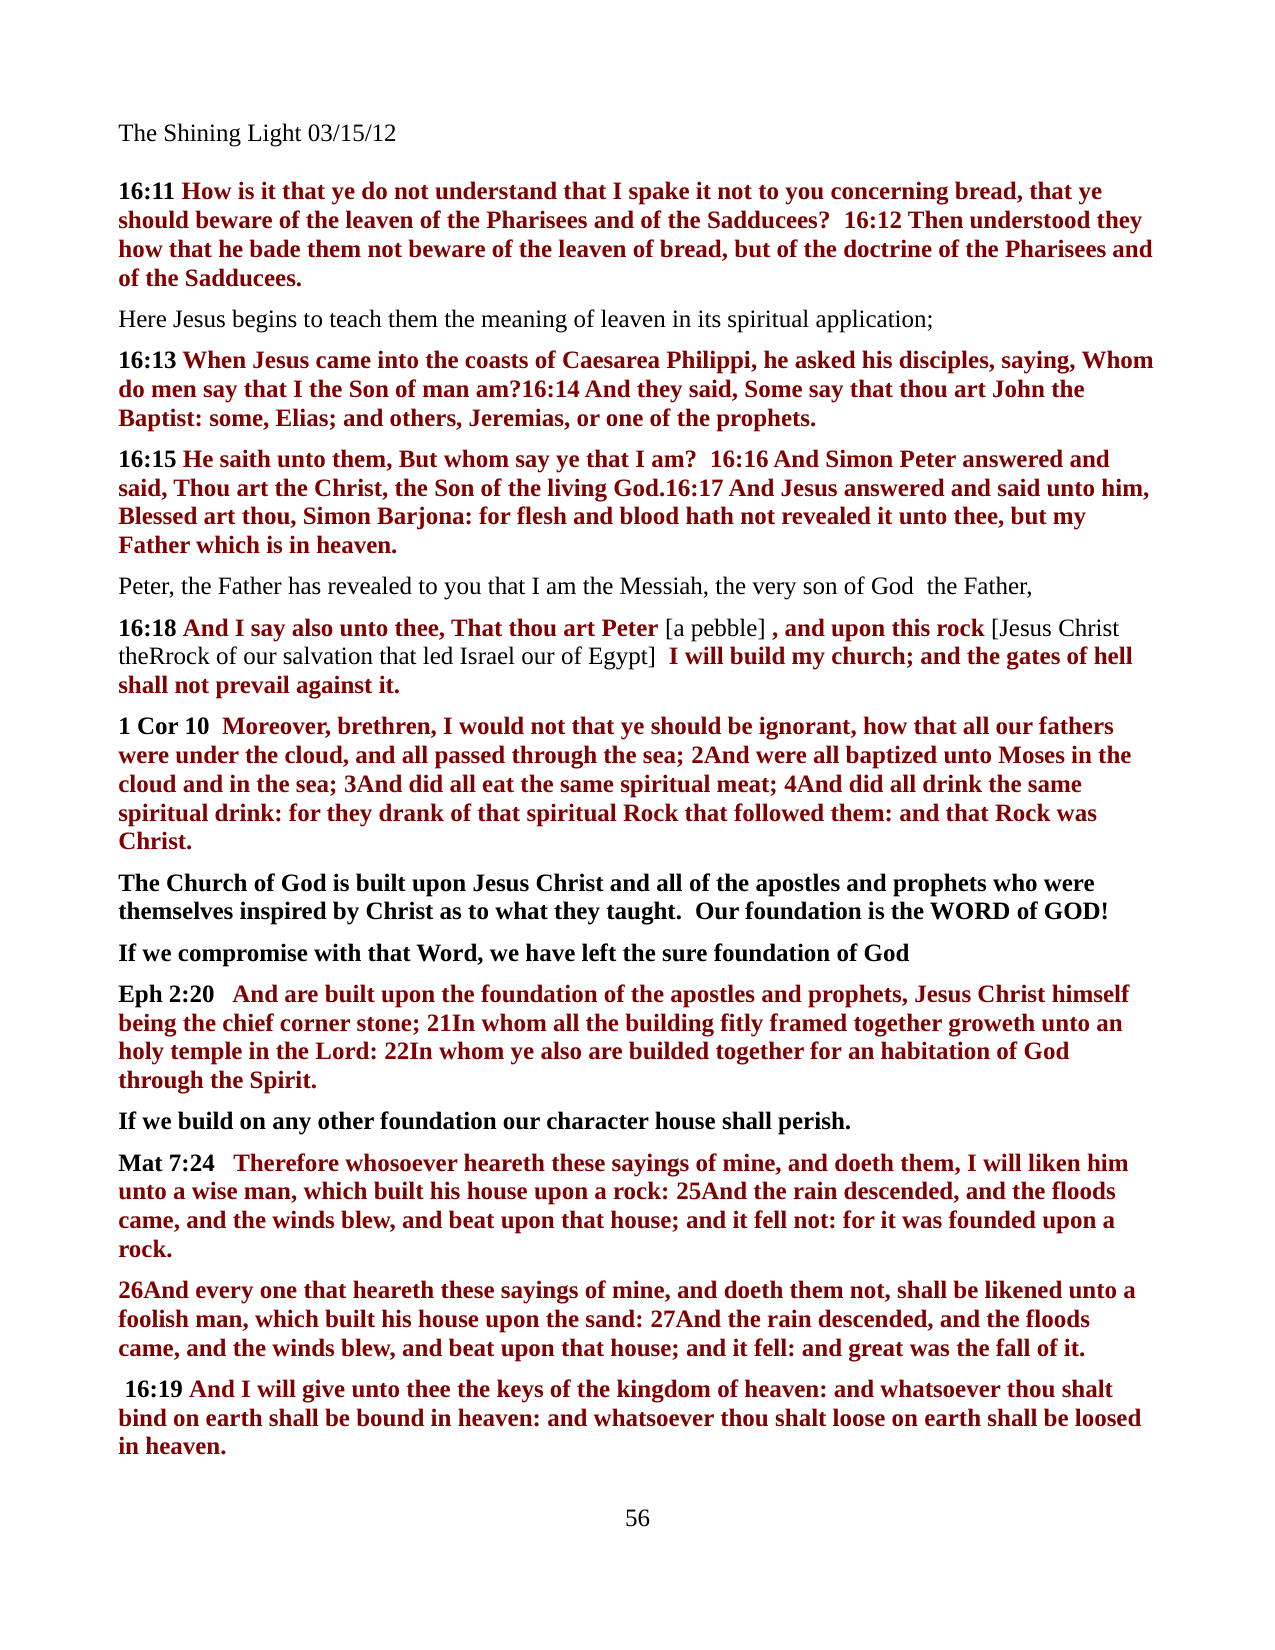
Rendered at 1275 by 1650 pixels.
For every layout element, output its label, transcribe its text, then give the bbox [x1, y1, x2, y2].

text Mat 7:24 Therefore whosoever heareth these sayings of mine, and doeth them, I will liken him unto a wise man, which built his house upon a rock: 25And the rain descended, and the floods came, and the winds blew, and beat upon that house; and it fell not: for it was founded upon a rock. [118, 1148, 1157, 1263]
text 16:11 How is it that ye do not understand that I spake it not to you concerning bread, that ye should beware of the leaven of the Pharisees and of the Sadducees? 16:12 Then understood they how that he bade them not beware of the leaven of bread, but of the doctrine of the Pharisees and of the Sadducees. [118, 176, 1157, 291]
text 26And every one that heareth these sayings of mine, and doeth them not, shall be likened unto a foolish man, which built his house upon the sand: 27And the rain descended, and the floods came, and the winds blew, and beat upon that house; and it fell: and great was the fall of it. [118, 1275, 1157, 1361]
text Peter, the Father has revealed to you that I am the Messiah, the very son of God the Father, [118, 571, 1157, 600]
text Here Jesus begins to teach them the meaning of leaven in its spiritual application; [118, 304, 1157, 333]
text Eph 2:20 And are built upon the foundation of the apostles and prophets, Jesus Christ himself being the chief corner stone; 21In whom all the building fitly framed together groweth unto an holy temple in the Lord: 22In whom ye also are builded together for an habitation of God through the Spirit. [118, 979, 1157, 1094]
text 16:13 When Jesus came into the coasts of Caesarea Philippi, he asked his disciples, saying, Whom do men say that I the Son of man am?16:14 And they said, Some say that thou art John the Baptist: some, Elias; and others, Jeremias, or one of the prophets. [118, 345, 1157, 431]
text If we compromise with that Word, we have left the sure foundation of God [118, 938, 1157, 966]
text 16:15 He saith unto them, But whom say ye that I am? 16:16 And Simon Peter answered and said, Thou art the Christ, the Son of the living God.16:17 And Jesus answered and said unto him, Blessed art thou, Simon Barjona: for flesh and blood hath not revealed it unto thee, but my Father which is in heaven. [118, 444, 1157, 559]
text 16:19 And I will give unto thee the keys of the kingdom of heaven: and whatsoever thou shalt bind on earth shall be bound in heaven: and whatsoever thou shalt loose on earth shall be loosed in heaven. [118, 1374, 1157, 1460]
text The Church of God is built upon Jesus Christ and all of the apostles and prophets who were themselves inspired by Christ as to what they taught. Our foundation is the WORD of GOD! [118, 868, 1157, 925]
text If we build on any other foundation our character house shall perish. [118, 1106, 1157, 1135]
text 1 Cor 10 Moreover, brethren, I would not that ye should be ignorant, how that all our fathers were under the cloud, and all passed through the sea; 2And were all baptized unto Moses in the cloud and in the sea; 3And did all eat the same spiritual meat; 4And did all drink the same spiritual drink: for they drank of that spiritual Rock that followed them: and that Rock was Christ. [118, 711, 1157, 855]
text 16:18 And I say also unto thee, That thou art Peter [a pebble] , and upon this rock [Jesus Christ theRrock of our salvation that led Israel our of Egypt] I will build my church; and the gates of hell shall not prevail against it. [118, 613, 1157, 699]
